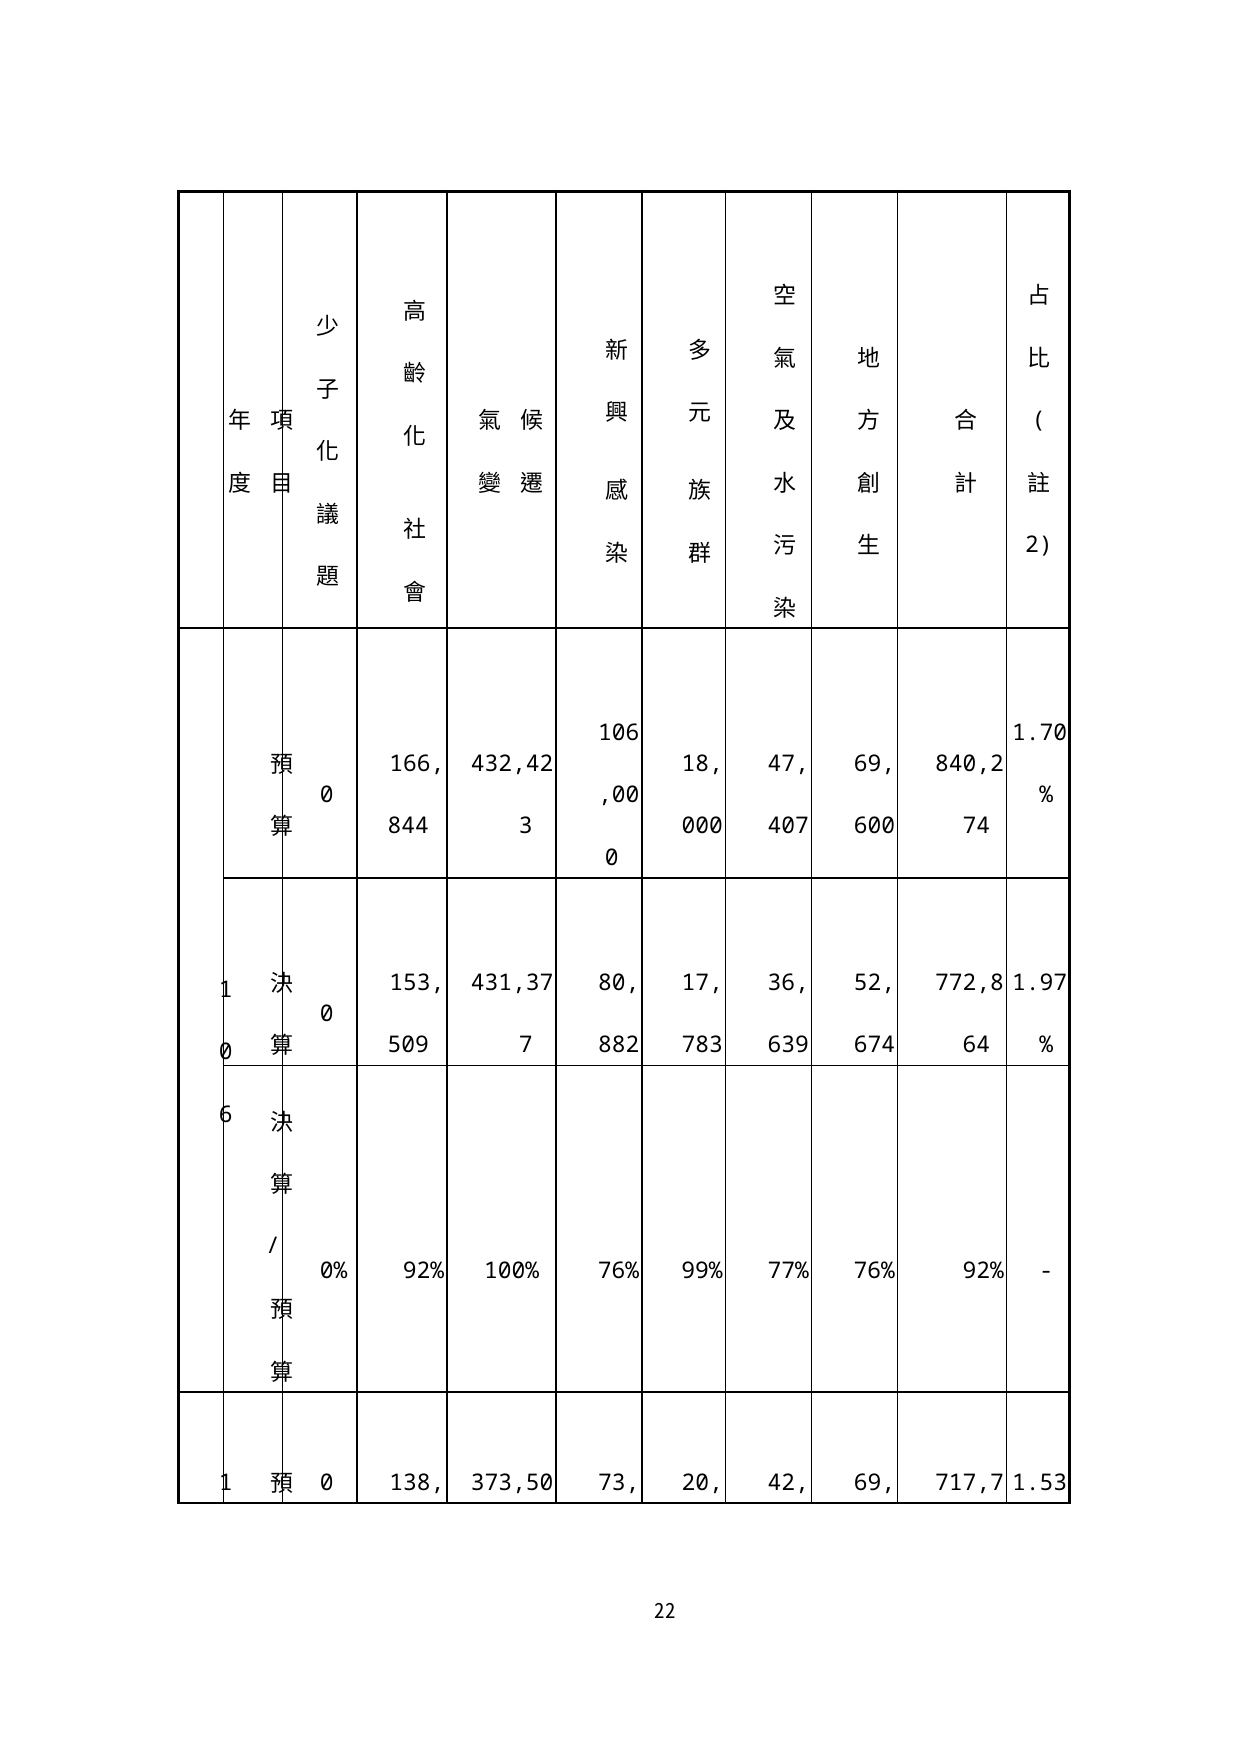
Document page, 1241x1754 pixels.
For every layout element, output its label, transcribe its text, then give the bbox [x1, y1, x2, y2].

table_cell 0% [283, 1066, 356, 1391]
table_cell 1.53 [1007, 1393, 1068, 1502]
table_header 項目 [224, 193, 282, 627]
table_cell 預算 [224, 629, 282, 877]
table_cell 20, [643, 1393, 725, 1502]
table_cell 0 [283, 629, 356, 877]
table_cell 166,844 [358, 629, 446, 877]
table_cell 106 [180, 629, 223, 1391]
table_cell 18,000 [643, 629, 725, 877]
table_cell 107 [180, 1393, 223, 1502]
table_header 高齡化 社會 [358, 193, 446, 627]
table_cell 47,407 [726, 629, 811, 877]
table_cell 77% [726, 1066, 811, 1391]
table_cell 69,600 [812, 629, 897, 877]
table_header 少子化議題 [283, 193, 356, 627]
table_cell 840,274 [898, 629, 1006, 877]
table_header 多元 族群 [643, 193, 725, 627]
table_cell 17,783 [643, 879, 725, 1064]
table_cell 0 [283, 1393, 356, 1502]
table_cell 717,7 [898, 1393, 1006, 1502]
table_cell 138, [358, 1393, 446, 1502]
table_cell 92% [898, 1066, 1006, 1391]
table_header 氣候變遷 [448, 193, 555, 627]
table_cell 69, [812, 1393, 897, 1502]
table_cell 預算 [224, 1393, 282, 1502]
table_cell - [1007, 1066, 1068, 1391]
table_cell 42, [726, 1393, 811, 1502]
table_cell 52,674 [812, 879, 897, 1064]
table_cell 76% [812, 1066, 897, 1391]
table_cell 80,882 [557, 879, 641, 1064]
table_header 占比(註2) [1007, 193, 1068, 627]
table_cell 99% [643, 1066, 725, 1391]
table_cell 92% [358, 1066, 446, 1391]
table_header 地方 創生 [812, 193, 897, 627]
table_cell 76% [557, 1066, 641, 1391]
table_cell 73, [557, 1393, 641, 1502]
table_cell 決算/預算 [224, 1066, 282, 1391]
table_cell 432,423 [448, 629, 555, 877]
table_cell 0 [283, 879, 356, 1064]
table_header 合計 [898, 193, 1006, 627]
table_cell 1.97% [1007, 879, 1068, 1064]
table_cell 431,377 [448, 879, 555, 1064]
table_header 新興 感染 [557, 193, 641, 627]
table_cell 決算 [224, 879, 282, 1064]
table_cell 1.70% [1007, 629, 1068, 877]
table_cell 772,864 [898, 879, 1006, 1064]
table_header 年度 [180, 193, 223, 627]
table_cell 106,000 [557, 629, 641, 877]
table_cell 153,509 [358, 879, 446, 1064]
table_cell 373,50 [448, 1393, 555, 1502]
table_cell 100% [448, 1066, 555, 1391]
table_cell 36,639 [726, 879, 811, 1064]
table_header 空氣及水污染 [726, 193, 811, 627]
